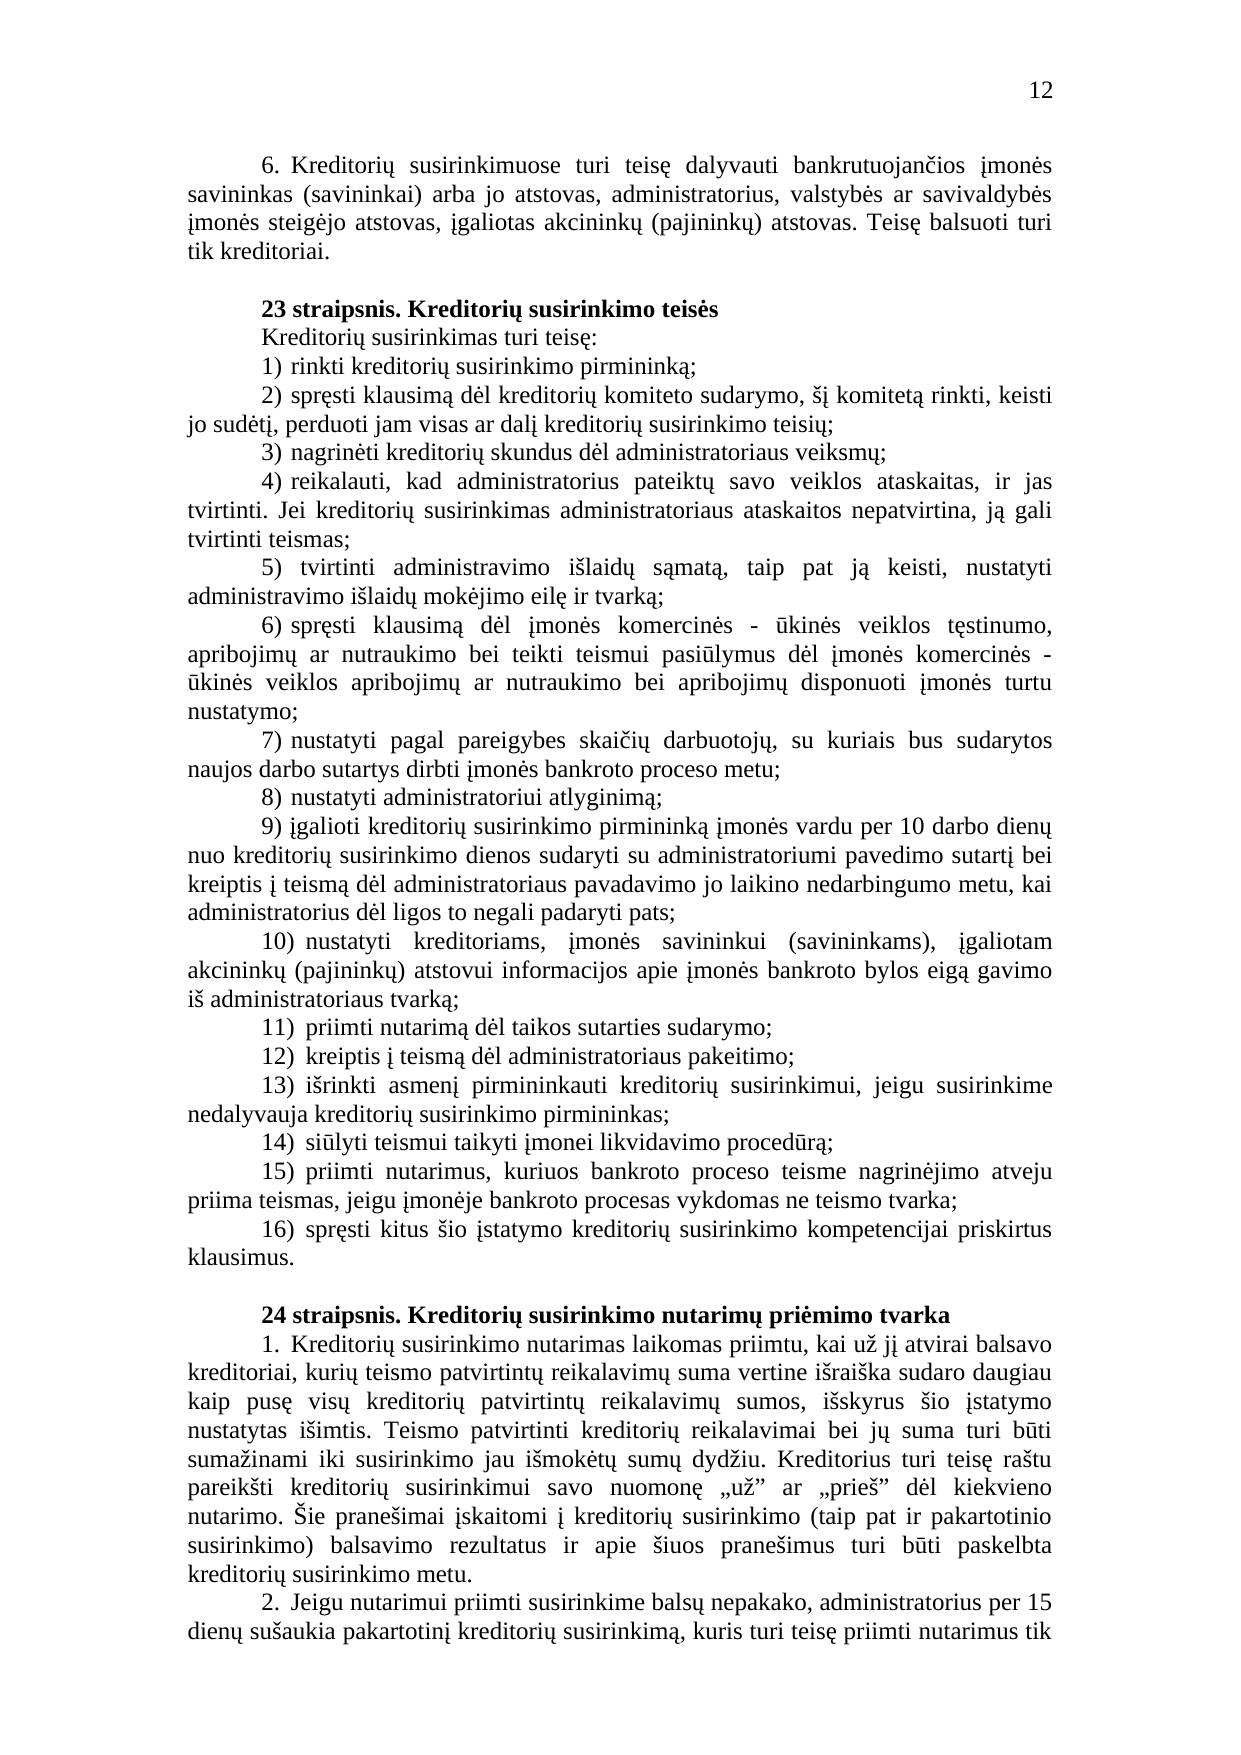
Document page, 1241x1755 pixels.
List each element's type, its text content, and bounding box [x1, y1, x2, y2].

text 8) nustatyti administratoriui atlyginimą; [187, 782, 1053, 811]
text 6. Kreditorių susirinkimuose turi teisę dalyvauti bankrutuojančios įmonės savininkas (savininkai) arba jo atstovas, administratorius, valstybės ar savivaldybės įmonės steigėjo atstovas, įgaliotas akcininkų (pajininkų) atstovas. Teisę balsuoti turi tik kreditoriai. [187, 150, 1053, 265]
text 4) reikalauti, kad administratorius pateiktų savo veiklos ataskaitas, ir jas tvirtinti. Jei kreditorių susirinkimas administratoriaus ataskaitos nepatvirtina, ją gali tvirtinti teismas; [187, 466, 1053, 552]
text 5) tvirtinti administravimo išlaidų sąmatą, taip pat ją keisti, nustatyti administravimo išlaidų mokėjimo eilę ir tvarką; [187, 552, 1053, 610]
text 11) priimti nutarimą dėl taikos sutarties sudarymo; [187, 1012, 1053, 1041]
text 23 straipsnis. Kreditorių susirinkimo teisės [187, 294, 1053, 322]
text Kreditorių susirinkimas turi teisę: [187, 322, 1053, 351]
text 15) priimti nutarimus, kuriuos bankroto proceso teisme nagrinėjimo atveju priima teismas, jeigu įmonėje bankroto procesas vykdomas ne teismo tvarka; [187, 1156, 1053, 1214]
text 9) įgalioti kreditorių susirinkimo pirmininką įmonės vardu per 10 darbo dienų nuo kreditorių susirinkimo dienos sudaryti su administratoriumi pavedimo sutartį bei kreiptis į teismą dėl administratoriaus pavadavimo jo laikino nedarbingumo metu, kai administratorius dėl ligos to negali padaryti pats; [187, 811, 1053, 926]
text 10) nustatyti kreditoriams, įmonės savininkui (savininkams), įgaliotam akcininkų (pajininkų) atstovui informacijos apie įmonės bankroto bylos eigą gavimo iš administratoriaus tvarką; [187, 926, 1053, 1012]
text 13) išrinkti asmenį pirmininkauti kreditorių susirinkimui, jeigu susirinkime nedalyvauja kreditorių susirinkimo pirmininkas; [187, 1070, 1053, 1127]
text 12) kreiptis į teismą dėl administratoriaus pakeitimo; [187, 1041, 1053, 1070]
text 3) nagrinėti kreditorių skundus dėl administratoriaus veiksmų; [187, 437, 1053, 466]
text 7) nustatyti pagal pareigybes skaičių darbuotojų, su kuriais bus sudarytos naujos darbo sutartys dirbti įmonės bankroto proceso metu; [187, 725, 1053, 782]
text 1) rinkti kreditorių susirinkimo pirmininką; [187, 351, 1053, 380]
text 1. Kreditorių susirinkimo nutarimas laikomas priimtu, kai už jį atvirai balsavo kreditoriai, kurių teismo patvirtintų reikalavimų suma vertine išraiška sudaro daugiau kaip pusę visų kreditorių patvirtintų reikalavimų sumos, išskyrus šio įstatymo nustatytas išimtis. Teismo patvirtinti kreditorių reikalavimai bei jų suma turi būti sumažinami iki susirinkimo jau išmokėtų sumų dydžiu. Kreditorius turi teisę raštu pareikšti kreditorių susirinkimui savo nuomonę „už” ar „prieš” dėl kiekvieno nutarimo. Šie pranešimai įskaitomi į kreditorių susirinkimo (taip pat ir pakartotinio susirinkimo) balsavimo rezultatus ir apie šiuos pranešimus turi būti paskelbta kreditorių susirinkimo metu. [187, 1329, 1053, 1587]
text 2) spręsti klausimą dėl kreditorių komiteto sudarymo, šį komitetą rinkti, keisti jo sudėtį, perduoti jam visas ar dalį kreditorių susirinkimo teisių; [187, 380, 1053, 437]
text 6) spręsti klausimą dėl įmonės komercinės - ūkinės veiklos tęstinumo, apribojimų ar nutraukimo bei teikti teismui pasiūlymus dėl įmonės komercinės - ūkinės veiklos apribojimų ar nutraukimo bei apribojimų disponuoti įmonės turtu nustatymo; [187, 610, 1053, 725]
text 24 straipsnis. Kreditorių susirinkimo nutarimų priėmimo tvarka [187, 1300, 1053, 1329]
text 14) siūlyti teismui taikyti įmonei likvidavimo procedūrą; [187, 1127, 1053, 1156]
text 16) spręsti kitus šio įstatymo kreditorių susirinkimo kompetencijai priskirtus klausimus. [187, 1214, 1053, 1271]
text 2. Jeigu nutarimui priimti susirinkime balsų nepakako, administratorius per 15 dienų sušaukia pakartotinį kreditorių susirinkimą, kuris turi teisę priimti nutarimus tik [187, 1587, 1053, 1645]
